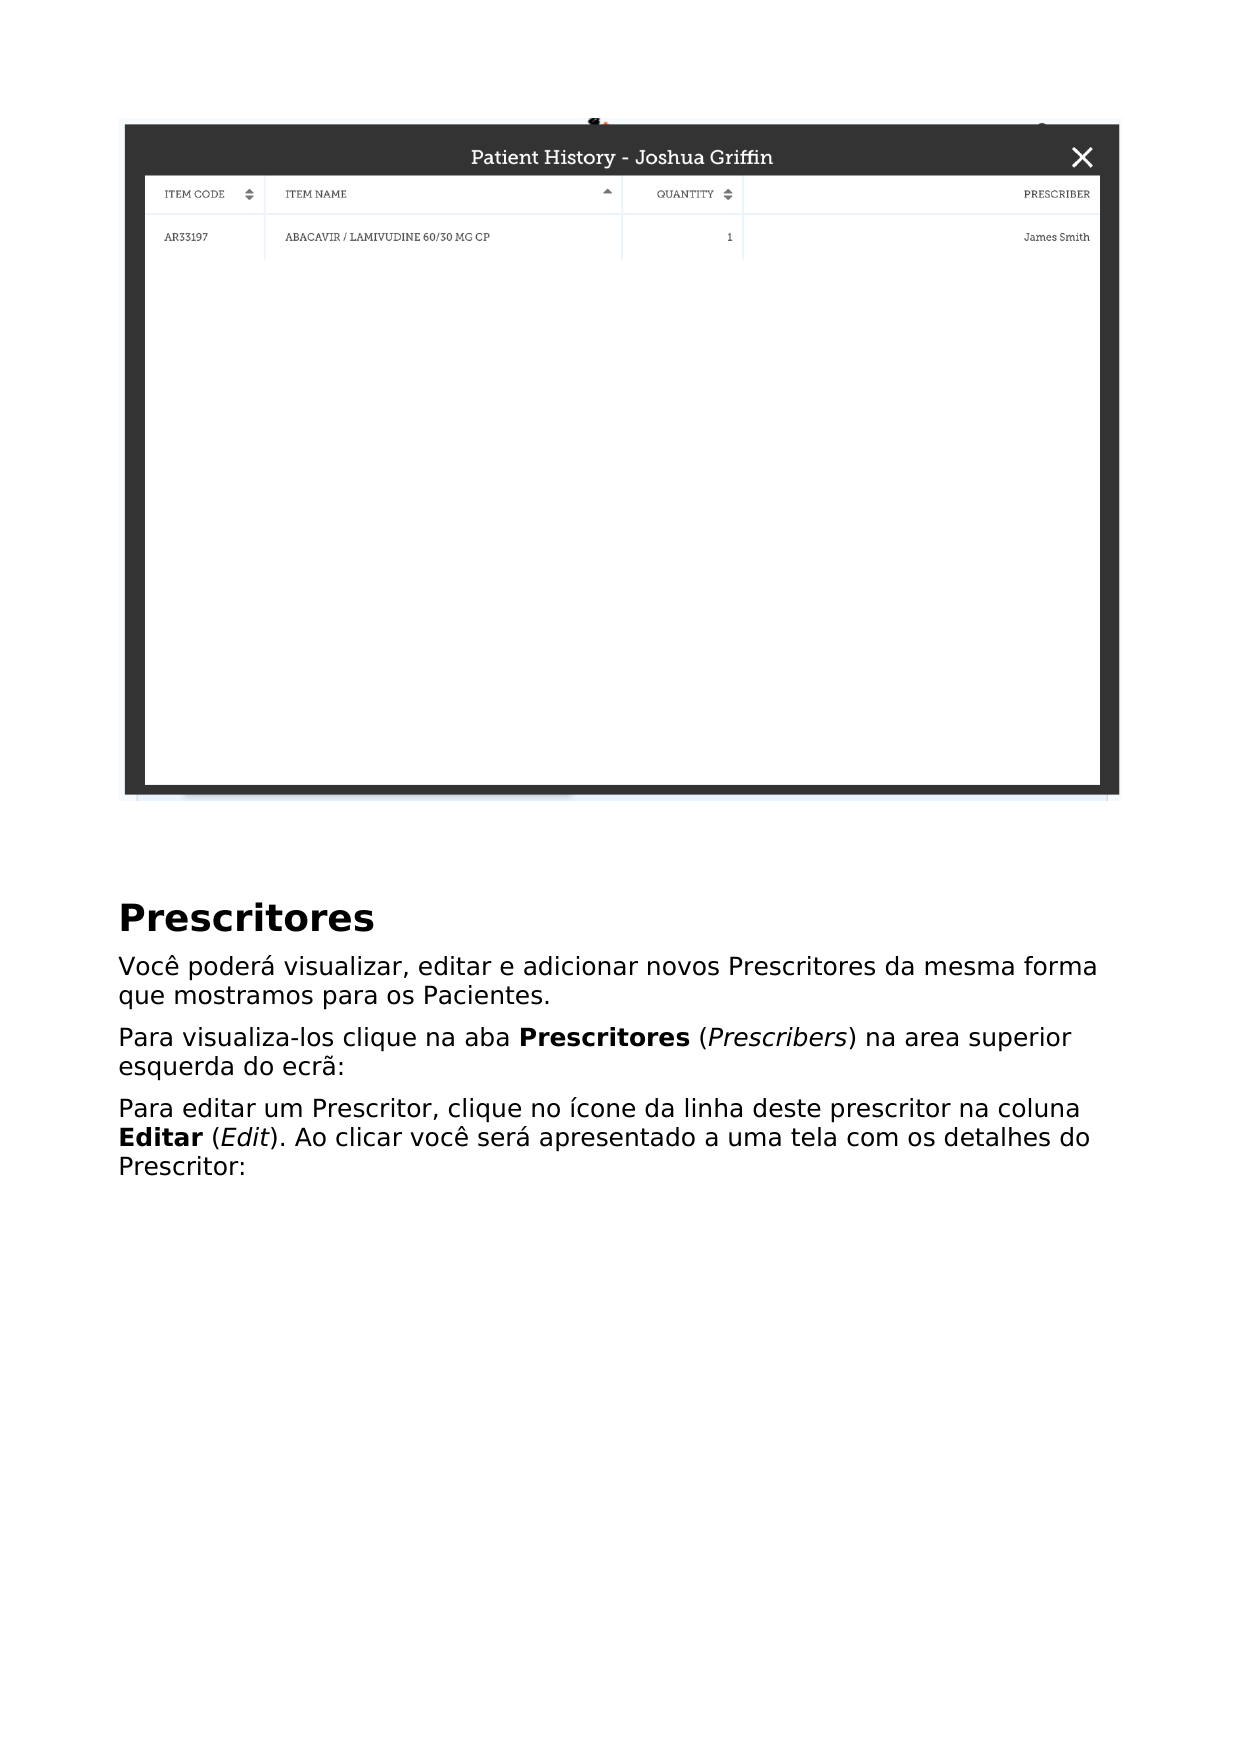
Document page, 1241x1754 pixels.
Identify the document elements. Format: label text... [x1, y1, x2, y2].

text Para visualiza-los clique na aba Prescritores (Prescribers) na area superior esquerda do ecrã: [118, 1023, 1122, 1082]
picture [118, 118, 1123, 801]
subtitle Prescritores [118, 896, 1122, 940]
text Para editar um Prescritor, clique no ícone da linha deste prescritor na coluna Editar (Edit). Ao clicar você será apresentado a uma tela com os detalhes do Prescritor: [118, 1094, 1122, 1182]
text Você poderá visualizar, editar e adicionar novos Prescritores da mesma forma que mostramos para os Pacientes. [118, 952, 1122, 1011]
